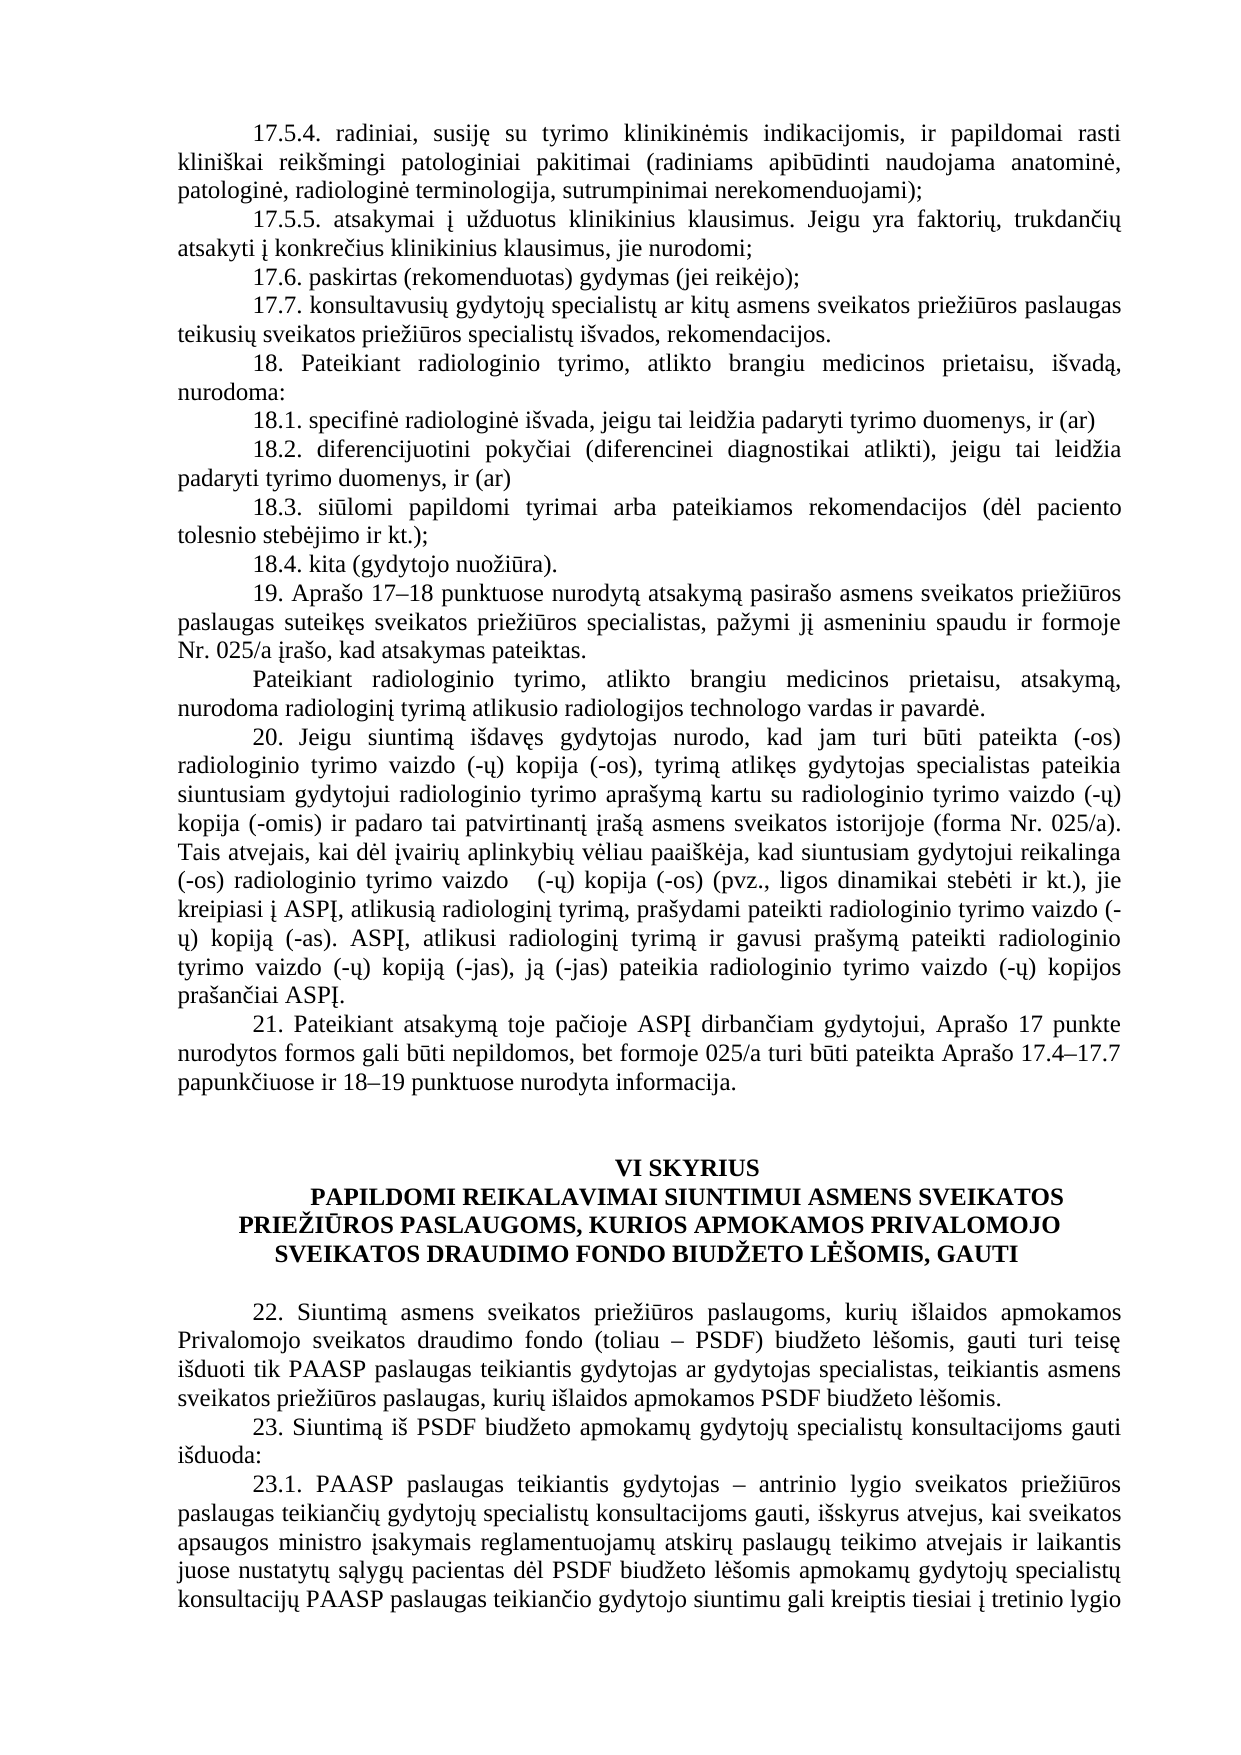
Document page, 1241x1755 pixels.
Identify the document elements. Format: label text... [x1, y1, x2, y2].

text 19. Aprašo 17–18 punktuose nurodytą atsakymą pasirašo asmens sveikatos priežiūros paslaugas suteikęs sveikatos priežiūros specialistas, pažymi jį asmeniniu spaudu ir formoje Nr. 025/a įrašo, kad atsakymas pateiktas. [177, 578, 1122, 664]
text 21. Pateikiant atsakymą toje pačioje ASPĮ dirbančiam gydytojui, Aprašo 17 punkte nurodytos formos gali būti nepildomos, bet formoje 025/a turi būti pateikta Aprašo 17.4–17.7 papunkčiuose ir 18–19 punktuose nurodyta informacija. [177, 1009, 1122, 1096]
text PAPILDOMI REIKALAVIMAI SIUNTIMUI ASMENS SVEIKATOS PRIEŽIŪROS PASLAUGOMS, KURIOS APMOKAMOS PRIVALOMOJO SVEIKATOS DRAUDIMO FONDO BIUDŽETO LĖŠOMIS, GAUTI [177, 1182, 1122, 1268]
text 17.5.5. atsakymai į užduotus klinikinius klausimus. Jeigu yra faktorių, trukdančių atsakyti į konkrečius klinikinius klausimus, jie nurodomi; [177, 204, 1122, 262]
text 23.1. PAASP paslaugas teikiantis gydytojas – antrinio lygio sveikatos priežiūros paslaugas teikiančių gydytojų specialistų konsultacijoms gauti, išskyrus atvejus, kai sveikatos apsaugos ministro įsakymais reglamentuojamų atskirų paslaugų teikimo atvejais ir laikantis juose nustatytų sąlygų pacientas dėl PSDF biudžeto lėšomis apmokamų gydytojų specialistų konsultacijų PAASP paslaugas teikiančio gydytojo siuntimu gali kreiptis tiesiai į tretinio lygio [177, 1469, 1122, 1613]
text 18.1. specifinė radiologinė išvada, jeigu tai leidžia padaryti tyrimo duomenys, ir (ar) [177, 406, 1122, 434]
text 18.4. kita (gydytojo nuožiūra). [177, 549, 1122, 578]
text 17.5.4. radiniai, susiję su tyrimo klinikinėmis indikacijomis, ir papildomai rasti kliniškai reikšmingi patologiniai pakitimai (radiniams apibūdinti naudojama anatominė, patologinė, radiologinė terminologija, sutrumpinimai nerekomenduojami); [177, 118, 1122, 204]
text 18.3. siūlomi papildomi tyrimai arba pateikiamos rekomendacijos (dėl paciento tolesnio stebėjimo ir kt.); [177, 492, 1122, 549]
text 17.6. paskirtas (rekomenduotas) gydymas (jei reikėjo); [177, 262, 1122, 291]
text Pateikiant radiologinio tyrimo, atlikto brangiu medicinos prietaisu, atsakymą, nurodoma radiologinį tyrimą atlikusio radiologijos technologo vardas ir pavardė. [177, 664, 1122, 722]
text 22. Siuntimą asmens sveikatos priežiūros paslaugoms, kurių išlaidos apmokamos Privalomojo sveikatos draudimo fondo (toliau – PSDF) biudžeto lėšomis, gauti turi teisę išduoti tik PAASP paslaugas teikiantis gydytojas ar gydytojas specialistas, teikiantis asmens sveikatos priežiūros paslaugas, kurių išlaidos apmokamos PSDF biudžeto lėšomis. [177, 1297, 1122, 1412]
text 17.7. konsultavusių gydytojų specialistų ar kitų asmens sveikatos priežiūros paslaugas teikusių sveikatos priežiūros specialistų išvados, rekomendacijos. [177, 291, 1122, 348]
text 18.2. diferencijuotini pokyčiai (diferencinei diagnostikai atlikti), jeigu tai leidžia padaryti tyrimo duomenys, ir (ar) [177, 434, 1122, 492]
text 23. Siuntimą iš PSDF biudžeto apmokamų gydytojų specialistų konsultacijoms gauti išduoda: [177, 1412, 1122, 1469]
text VI SKYRIUS [177, 1153, 1122, 1182]
text 20. Jeigu siuntimą išdavęs gydytojas nurodo, kad jam turi būti pateikta (-os) radiologinio tyrimo vaizdo (-ų) kopija (-os), tyrimą atlikęs gydytojas specialistas pateikia siuntusiam gydytojui radiologinio tyrimo aprašymą kartu su radiologinio tyrimo vaizdo (-ų) kopija (-omis) ir padaro tai patvirtinantį įrašą asmens sveikatos istorijoje (forma Nr. 025/a). Tais atvejais, kai dėl įvairių aplinkybių vėliau paaiškėja, kad siuntusiam gydytojui reikalinga (-os) radiologinio tyrimo vaizdo (-ų) kopija (-os) (pvz., ligos dinamikai stebėti ir kt.), jie kreipiasi į ASPĮ, atlikusią radiologinį tyrimą, prašydami pateikti radiologinio tyrimo vaizdo (-ų) kopiją (-as). ASPĮ, atlikusi radiologinį tyrimą ir gavusi prašymą pateikti radiologinio tyrimo vaizdo (-ų) kopiją (-jas), ją (-jas) pateikia radiologinio tyrimo vaizdo (-ų) kopijos prašančiai ASPĮ. [177, 722, 1122, 1009]
text 18. Pateikiant radiologinio tyrimo, atlikto brangiu medicinos prietaisu, išvadą, nurodoma: [177, 348, 1122, 406]
